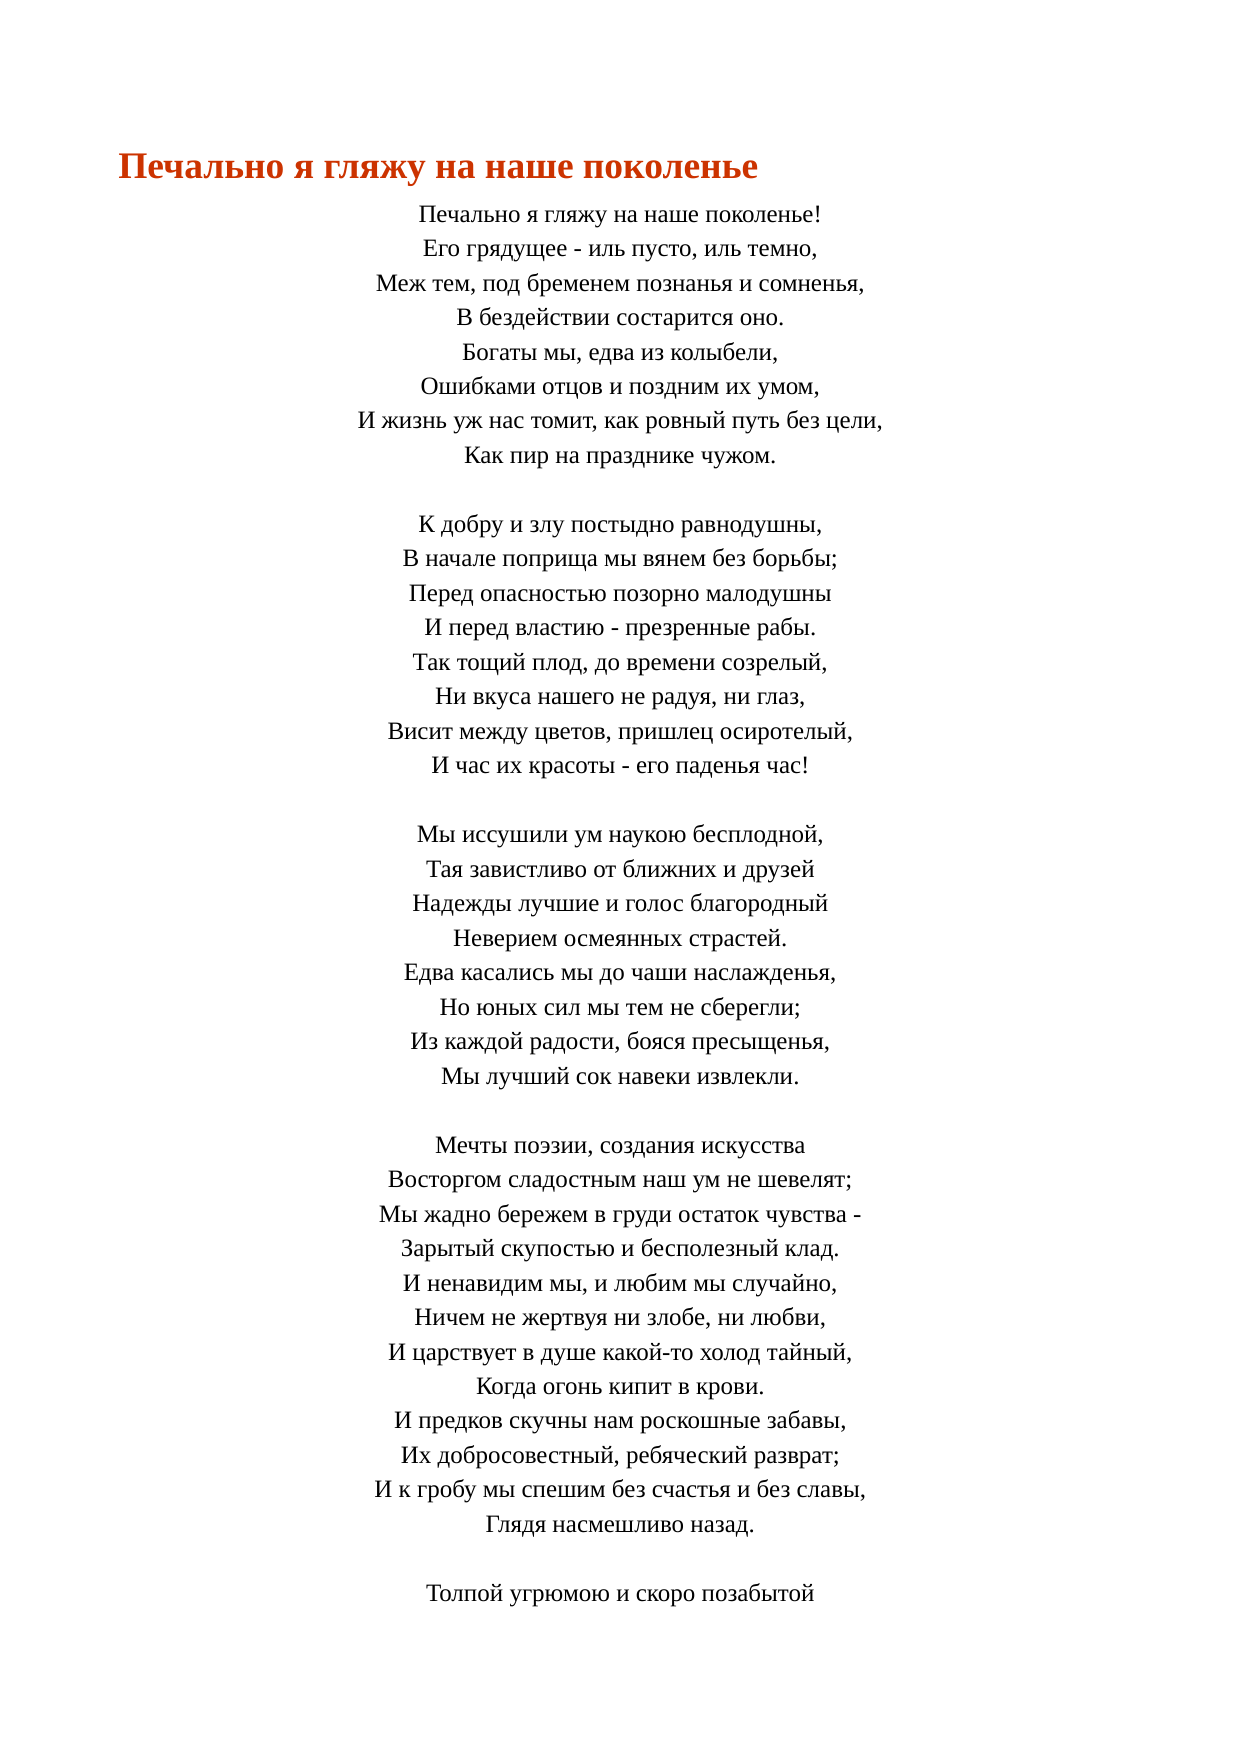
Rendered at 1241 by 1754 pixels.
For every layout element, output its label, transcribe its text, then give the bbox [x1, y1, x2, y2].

subtitle Печально я гляжу на наше поколенье [118, 143, 1122, 186]
text Печально я гляжу на наше поколенье! Его грядущее - иль пусто, иль темно, Меж тем, под бременем познанья и сомненья, В бездействии состарится оно. Богаты мы, едва из колыбели, Ошибками отцов и поздним их умом, И жизнь уж нас томит, как ровный путь без цели, Как пир на празднике чужом. К добру и злу постыдно равнодушны, В начале поприща мы вянем без борьбы; Перед опасностью позорно малодушны И перед властию - презренные рабы. Так тощий плод, до времени созрелый, Ни вкуса нашего не радуя, ни глаз, Висит между цветов, пришлец осиротелый, И час их красоты - его паденья час! Мы иссушили ум наукою бесплодной, Тая завистливо от ближних и друзей Надежды лучшие и голос благородный Неверием осмеянных страстей. Едва касались мы до чаши наслажденья, Но юных сил мы тем не сберегли; Из каждой радости, бояся пресыщенья, Мы лучший сок навеки извлекли. Мечты поэзии, создания искусства Восторгом сладостным наш ум не шевелят; Мы жадно бережем в груди остаток чувства - Зарытый скупостью и бесполезный клад. И ненавидим мы, и любим мы случайно, Ничем не жертвуя ни злобе, ни любви, И царствует в душе какой-то холод тайный, Когда огонь кипит в крови. И предков скучны нам роскошные забавы, Их добросовестный, ребяческий разврат; И к гробу мы спешим без счастья и без славы, Глядя насмешливо назад. Толпой угрюмою и скоро позабытой [118, 199, 1122, 1607]
